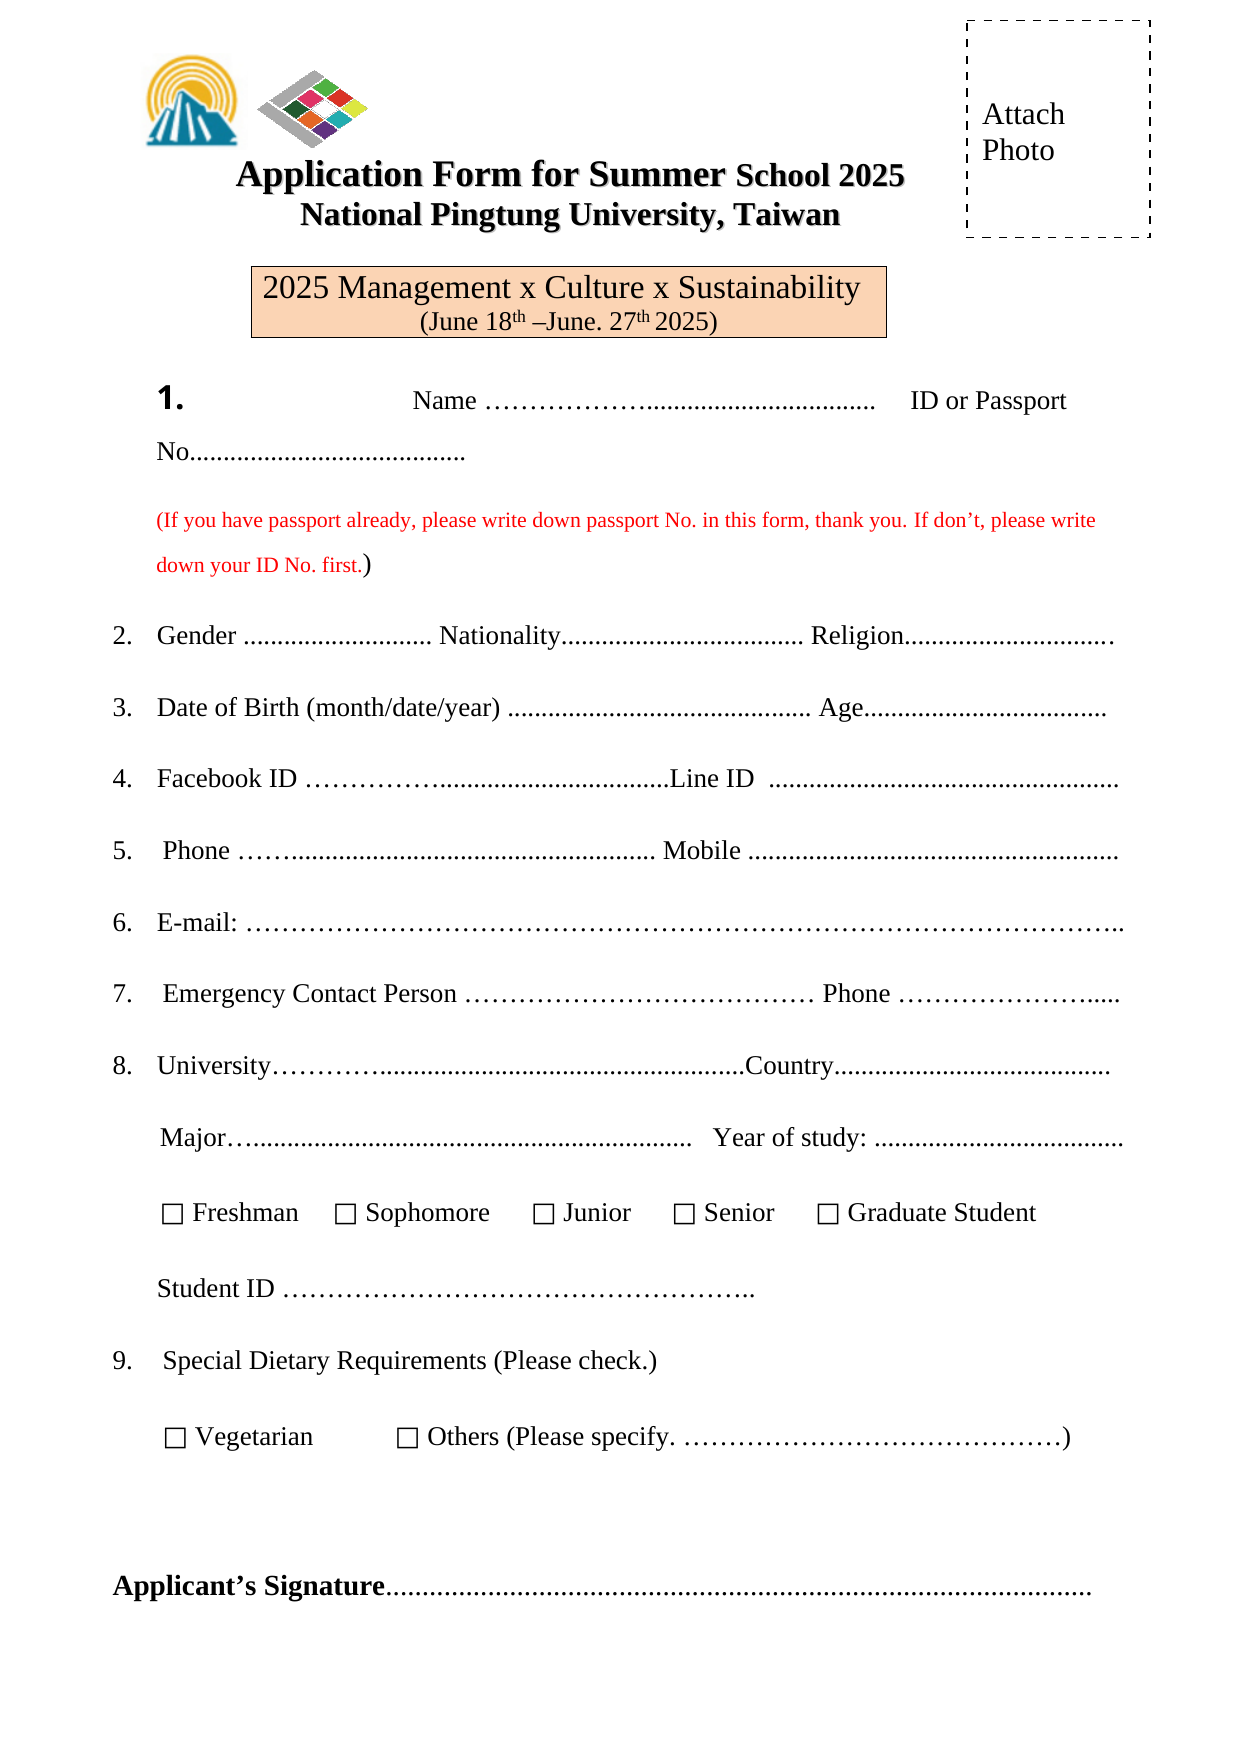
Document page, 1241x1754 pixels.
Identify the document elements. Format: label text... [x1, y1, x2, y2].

table_header 2025 Management x Culture x Sustainability (June 18th –June. 27th 2025) [252, 267, 886, 337]
text 6. E-mail: …………………………………………………………………………………….. [112, 906, 1128, 937]
text 3. Date of Birth (month/date/year) ............................................. Age.................................... [112, 691, 1128, 722]
text □ Vegetarian □ Others (Please specify. ……………………………………) [112, 1416, 1128, 1453]
text Application Form for Summer School 2025 [112, 151, 967, 194]
subtitle Applicant’s Signature................................................................................................. [112, 1568, 1128, 1601]
text Student ID …………………………………………….. [112, 1273, 1128, 1304]
list Name ……………….................................. ID or Passport No......................................... [156, 374, 1128, 466]
text 5. Phone ……...................................................... Mobile ....................................................... [112, 834, 1128, 865]
text □ Freshman □ Sophomore □ Junior □ Senior □ Graduate Student [112, 1192, 1128, 1229]
text (If you have passport already, please write down passport No. in this form, thank you. If don’t, please write down your ID No. first.) [156, 507, 1128, 578]
text Major…................................................................. Year of study: ..................................... [112, 1121, 1128, 1152]
text 4. Facebook ID ……………..................................Line ID .................................................... [112, 762, 1128, 793]
text 9. Special Dietary Requirements (Please check.) [112, 1344, 1128, 1375]
text 8. University…………......................................................Country......................................... [112, 1049, 1128, 1080]
text 2. Gender ............................ Nationality.................................... Religion............................... [112, 619, 1128, 650]
text National Pingtung University, Taiwan [112, 194, 967, 232]
text 7. Emergency Contact Person ………………………………… Phone …………………..... [112, 977, 1128, 1008]
